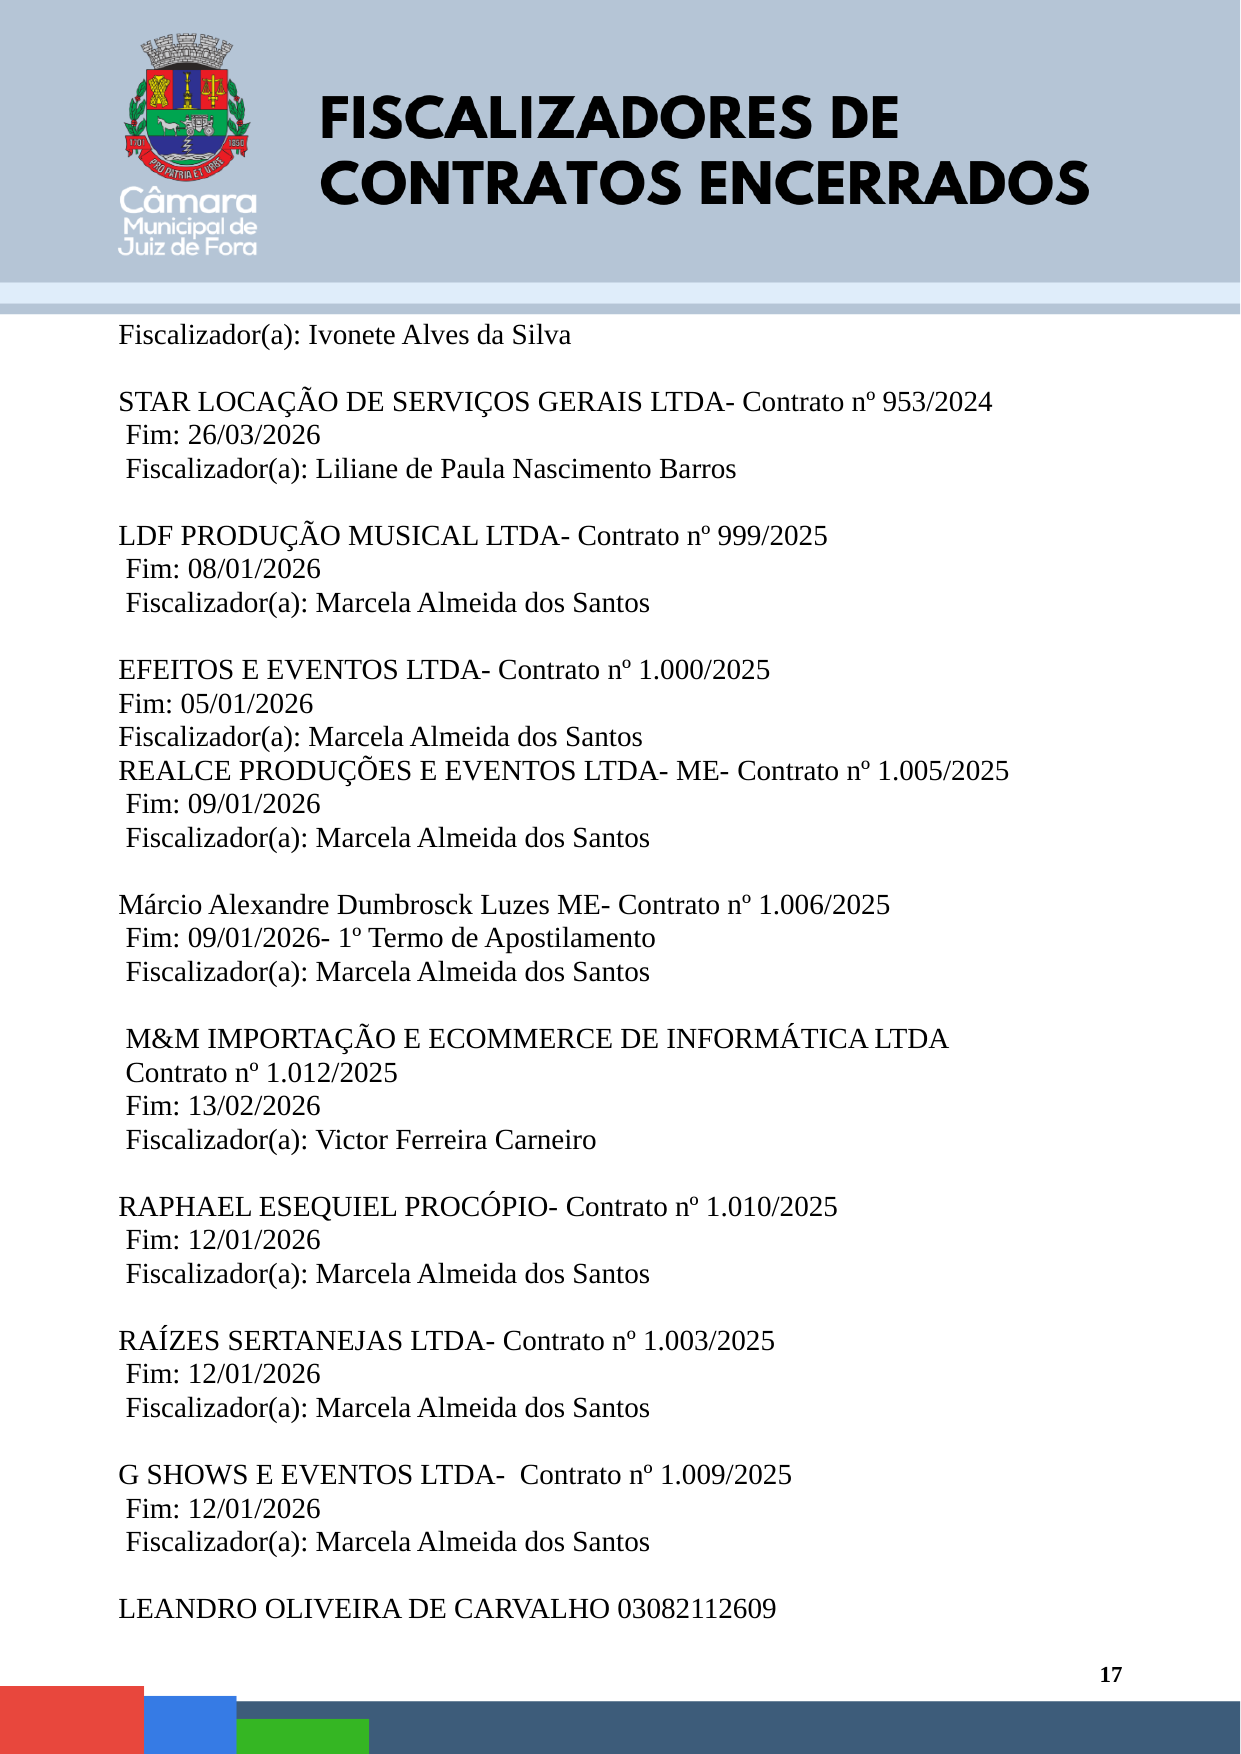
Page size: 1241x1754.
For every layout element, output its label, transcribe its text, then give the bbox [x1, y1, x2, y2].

text Fiscalizador(a): Liliane de Paula Nascimento Barros [118, 451, 1122, 484]
text Contrato nº 1.012/2025 [118, 1055, 1122, 1088]
text Fiscalizador(a): Marcela Almeida dos Santos [118, 719, 1122, 753]
text REALCE PRODUÇÕES E EVENTOS LTDA- ME- Contrato nº 1.005/2025 [118, 753, 1122, 786]
text Fim: 08/01/2026 [118, 552, 1122, 585]
text Fiscalizador(a): Marcela Almeida dos Santos [118, 585, 1122, 619]
text STAR LOCAÇÃO DE SERVIÇOS GERAIS LTDA- Contrato nº 953/2024 [118, 384, 1122, 417]
text Fim: 26/03/2026 [118, 417, 1122, 451]
text Fiscalizador(a): Ivonete Alves da Silva [118, 176, 1122, 350]
text Fiscalizador(a): Marcela Almeida dos Santos [118, 1524, 1122, 1558]
text Fiscalizador(a): Marcela Almeida dos Santos [118, 1390, 1122, 1424]
text Fiscalizador(a): Marcela Almeida dos Santos [118, 820, 1122, 853]
text RAÍZES SERTANEJAS LTDA- Contrato nº 1.003/2025 [118, 1323, 1122, 1357]
text EFEITOS E EVENTOS LTDA- Contrato nº 1.000/2025 [118, 652, 1122, 686]
text Fim: 09/01/2026 [118, 786, 1122, 820]
text LEANDRO OLIVEIRA DE CARVALHO 03082112609 [118, 1591, 1122, 1625]
text Fim: 12/01/2026 [118, 1357, 1122, 1390]
text Fiscalizador(a): Marcela Almeida dos Santos [118, 1256, 1122, 1289]
text LDF PRODUÇÃO MUSICAL LTDA- Contrato nº 999/2025 [118, 518, 1122, 552]
text Fim: 12/01/2026 [118, 1222, 1122, 1256]
text Fim: 09/01/2026- 1º Termo de Apostilamento [118, 921, 1122, 954]
text M&M IMPORTAÇÃO E ECOMMERCE DE INFORMÁTICA LTDA [118, 1021, 1122, 1055]
text Fim: 12/01/2026 [118, 1491, 1122, 1524]
text G SHOWS E EVENTOS LTDA- Contrato nº 1.009/2025 [118, 1457, 1122, 1491]
picture [0, 1686, 1241, 1754]
text Fiscalizador(a): Victor Ferreira Carneiro [118, 1122, 1122, 1155]
text RAPHAEL ESEQUIEL PROCÓPIO- Contrato nº 1.010/2025 [118, 1189, 1122, 1222]
text Fim: 05/01/2026 [118, 686, 1122, 719]
text Márcio Alexandre Dumbrosck Luzes ME- Contrato nº 1.006/2025 [118, 887, 1122, 921]
text Fim: 13/02/2026 [118, 1088, 1122, 1122]
text Fiscalizador(a): Marcela Almeida dos Santos [118, 954, 1122, 988]
